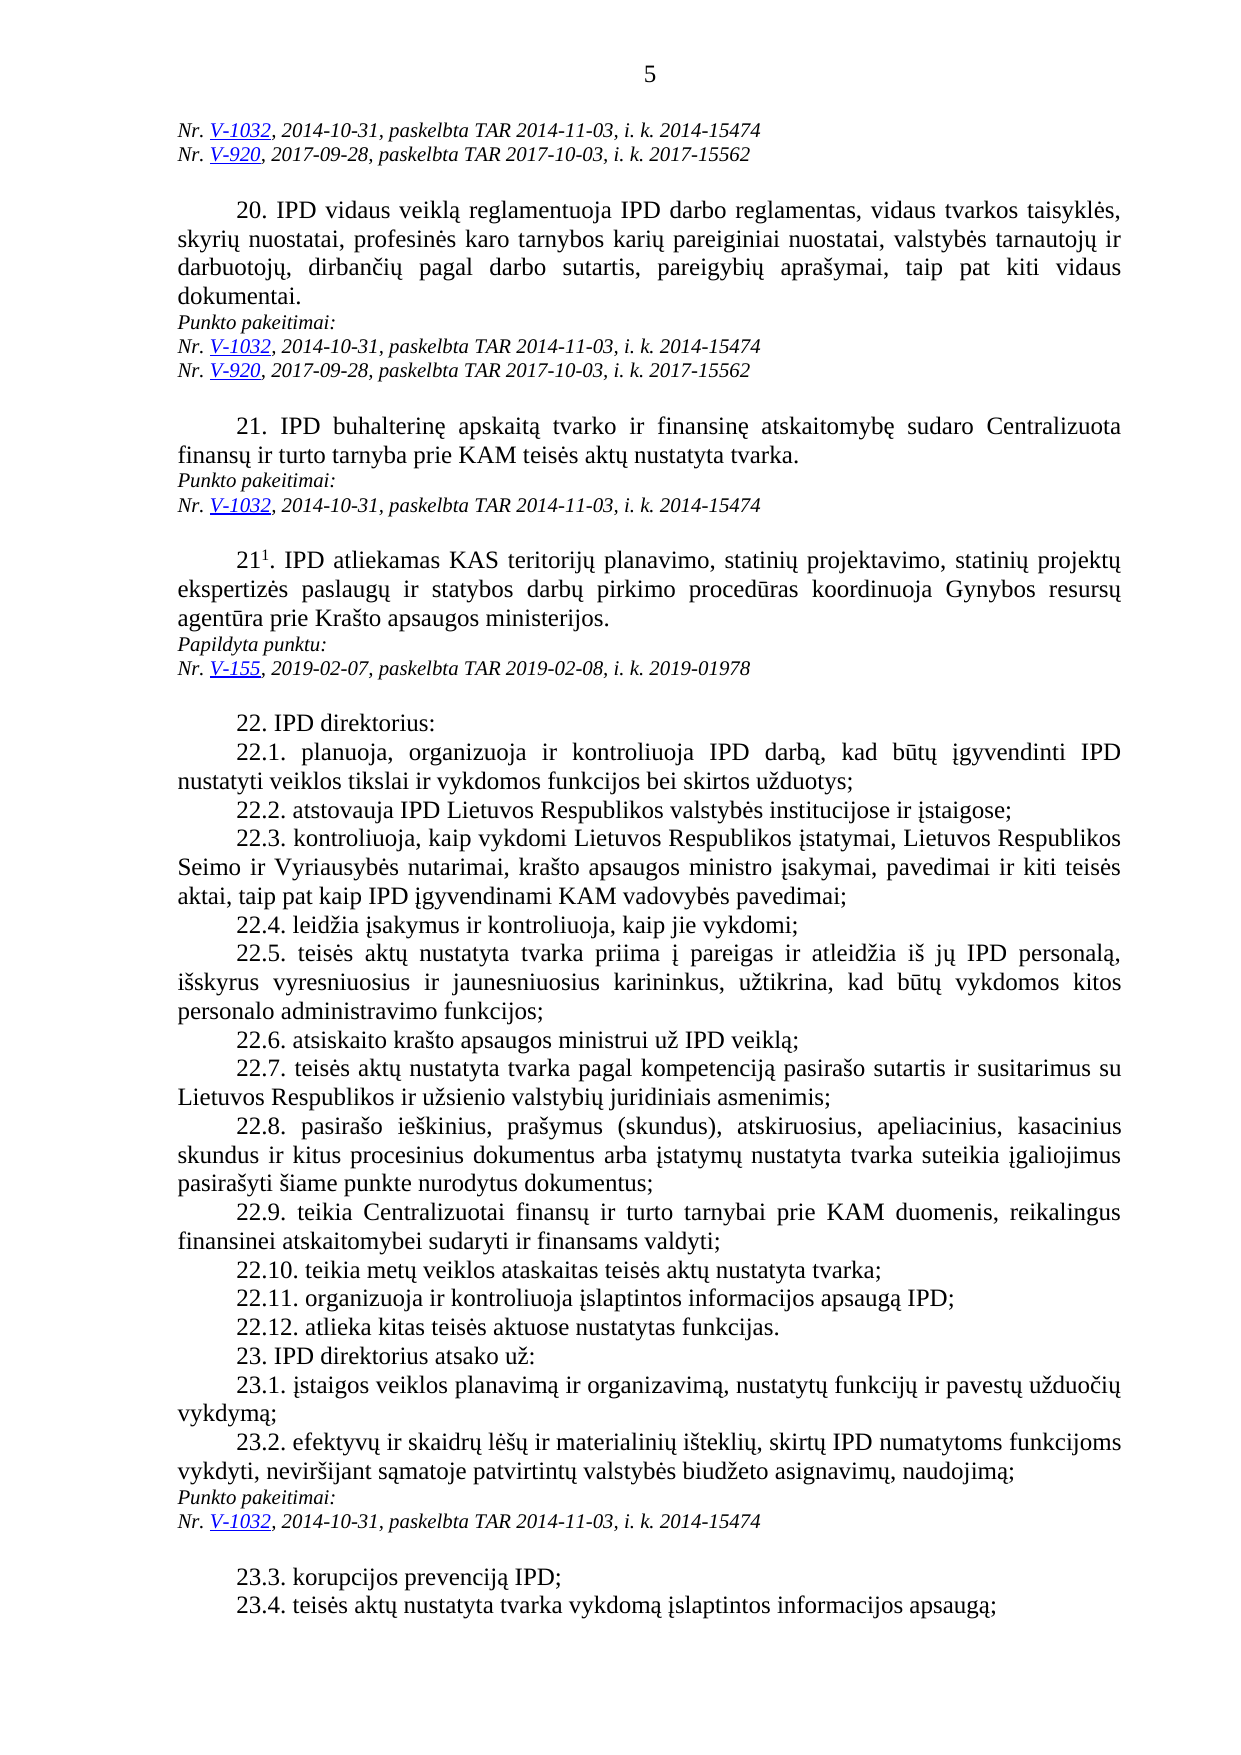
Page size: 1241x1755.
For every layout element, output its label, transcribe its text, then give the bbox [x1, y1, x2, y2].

text 22. IPD direktorius: [177, 708, 1122, 737]
text 22.9. teikia Centralizuotai finansų ir turto tarnybai prie KAM duomenis, reikalingus finansinei atskaitomybei sudaryti ir finansams valdyti; [177, 1197, 1122, 1255]
text 23. IPD direktorius atsako už: [177, 1341, 1122, 1370]
text 20. IPD vidaus veiklą reglamentuoja IPD darbo reglamentas, vidaus tvarkos taisyklės, skyrių nuostatai, profesinės karo tarnybos karių pareiginiai nuostatai, valstybės tarnautojų ir darbuotojų, dirbančių pagal darbo sutartis, pareigybių aprašymai, taip pat kiti vidaus dokumentai. [177, 195, 1122, 310]
text 22.8. pasirašo ieškinius, prašymus (skundus), atskiruosius, apeliacinius, kasacinius skundus ir kitus procesinius dokumentus arba įstatymų nustatyta tvarka suteikia įgaliojimus pasirašyti šiame punkte nurodytus dokumentus; [177, 1111, 1122, 1197]
text Nr. V-920, 2017-09-28, paskelbta TAR 2017-10-03, i. k. 2017-15562 [177, 142, 1122, 166]
text 22.11. organizuoja ir kontroliuoja įslaptintos informacijos apsaugą IPD; [177, 1283, 1122, 1312]
text 22.7. teisės aktų nustatyta tvarka pagal kompetenciją pasirašo sutartis ir susitarimus su Lietuvos Respublikos ir užsienio valstybių juridiniais asmenimis; [177, 1053, 1122, 1111]
text Nr. V-1032, 2014-10-31, paskelbta TAR 2014-11-03, i. k. 2014-15474 [177, 118, 1122, 142]
text 22.3. kontroliuoja, kaip vykdomi Lietuvos Respublikos įstatymai, Lietuvos Respublikos Seimo ir Vyriausybės nutarimai, krašto apsaugos ministro įsakymai, pavedimai ir kiti teisės aktai, taip pat kaip IPD įgyvendinami KAM vadovybės pavedimai; [177, 823, 1122, 910]
text 22.12. atlieka kitas teisės aktuose nustatytas funkcijas. [177, 1312, 1122, 1341]
text Punkto pakeitimai: [177, 310, 1122, 334]
text Punkto pakeitimai: [177, 1485, 1122, 1509]
text 22.6. atsiskaito krašto apsaugos ministrui už IPD veiklą; [177, 1025, 1122, 1053]
text 22.5. teisės aktų nustatyta tvarka priima į pareigas ir atleidžia iš jų IPD personalą, išskyrus vyresniuosius ir jaunesniuosius karininkus, užtikrina, kad būtų vykdomos kitos personalo administravimo funkcijos; [177, 938, 1122, 1025]
text 22.4. leidžia įsakymus ir kontroliuoja, kaip jie vykdomi; [177, 910, 1122, 938]
text 23.3. korupcijos prevenciją IPD; [177, 1562, 1122, 1590]
text 211. IPD atliekamas KAS teritorijų planavimo, statinių projektavimo, statinių projektų ekspertizės paslaugų ir statybos darbų pirkimo procedūras koordinuoja Gynybos resursų agentūra prie Krašto apsaugos ministerijos. [177, 545, 1122, 632]
text 23.1. įstaigos veiklos planavimą ir organizavimą, nustatytų funkcijų ir pavestų užduočių vykdymą; [177, 1370, 1122, 1427]
text Nr. V-920, 2017-09-28, paskelbta TAR 2017-10-03, i. k. 2017-15562 [177, 358, 1122, 382]
text 22.1. planuoja, organizuoja ir kontroliuoja IPD darbą, kad būtų įgyvendinti IPD nustatyti veiklos tikslai ir vykdomos funkcijos bei skirtos užduotys; [177, 737, 1122, 795]
text Papildyta punktu: [177, 632, 1122, 656]
text Nr. V-1032, 2014-10-31, paskelbta TAR 2014-11-03, i. k. 2014-15474 [177, 334, 1122, 358]
text 23.4. teisės aktų nustatyta tvarka vykdomą įslaptintos informacijos apsaugą; [177, 1590, 1122, 1619]
text 22.10. teikia metų veiklos ataskaitas teisės aktų nustatyta tvarka; [177, 1255, 1122, 1283]
text 21. IPD buhalterinę apskaitą tvarko ir finansinę atskaitomybę sudaro Centralizuota finansų ir turto tarnyba prie KAM teisės aktų nustatyta tvarka. [177, 411, 1122, 468]
text Nr. V-1032, 2014-10-31, paskelbta TAR 2014-11-03, i. k. 2014-15474 [177, 492, 1122, 517]
text Nr. V-1032, 2014-10-31, paskelbta TAR 2014-11-03, i. k. 2014-15474 [177, 1509, 1122, 1533]
text Punkto pakeitimai: [177, 468, 1122, 492]
text Nr. V-155, 2019-02-07, paskelbta TAR 2019-02-08, i. k. 2019-01978 [177, 656, 1122, 680]
text 23.2. efektyvų ir skaidrų lėšų ir materialinių išteklių, skirtų IPD numatytoms funkcijoms vykdyti, neviršijant sąmatoje patvirtintų valstybės biudžeto asignavimų, naudojimą; [177, 1427, 1122, 1485]
text 22.2. atstovauja IPD Lietuvos Respublikos valstybės institucijose ir įstaigose; [177, 795, 1122, 823]
